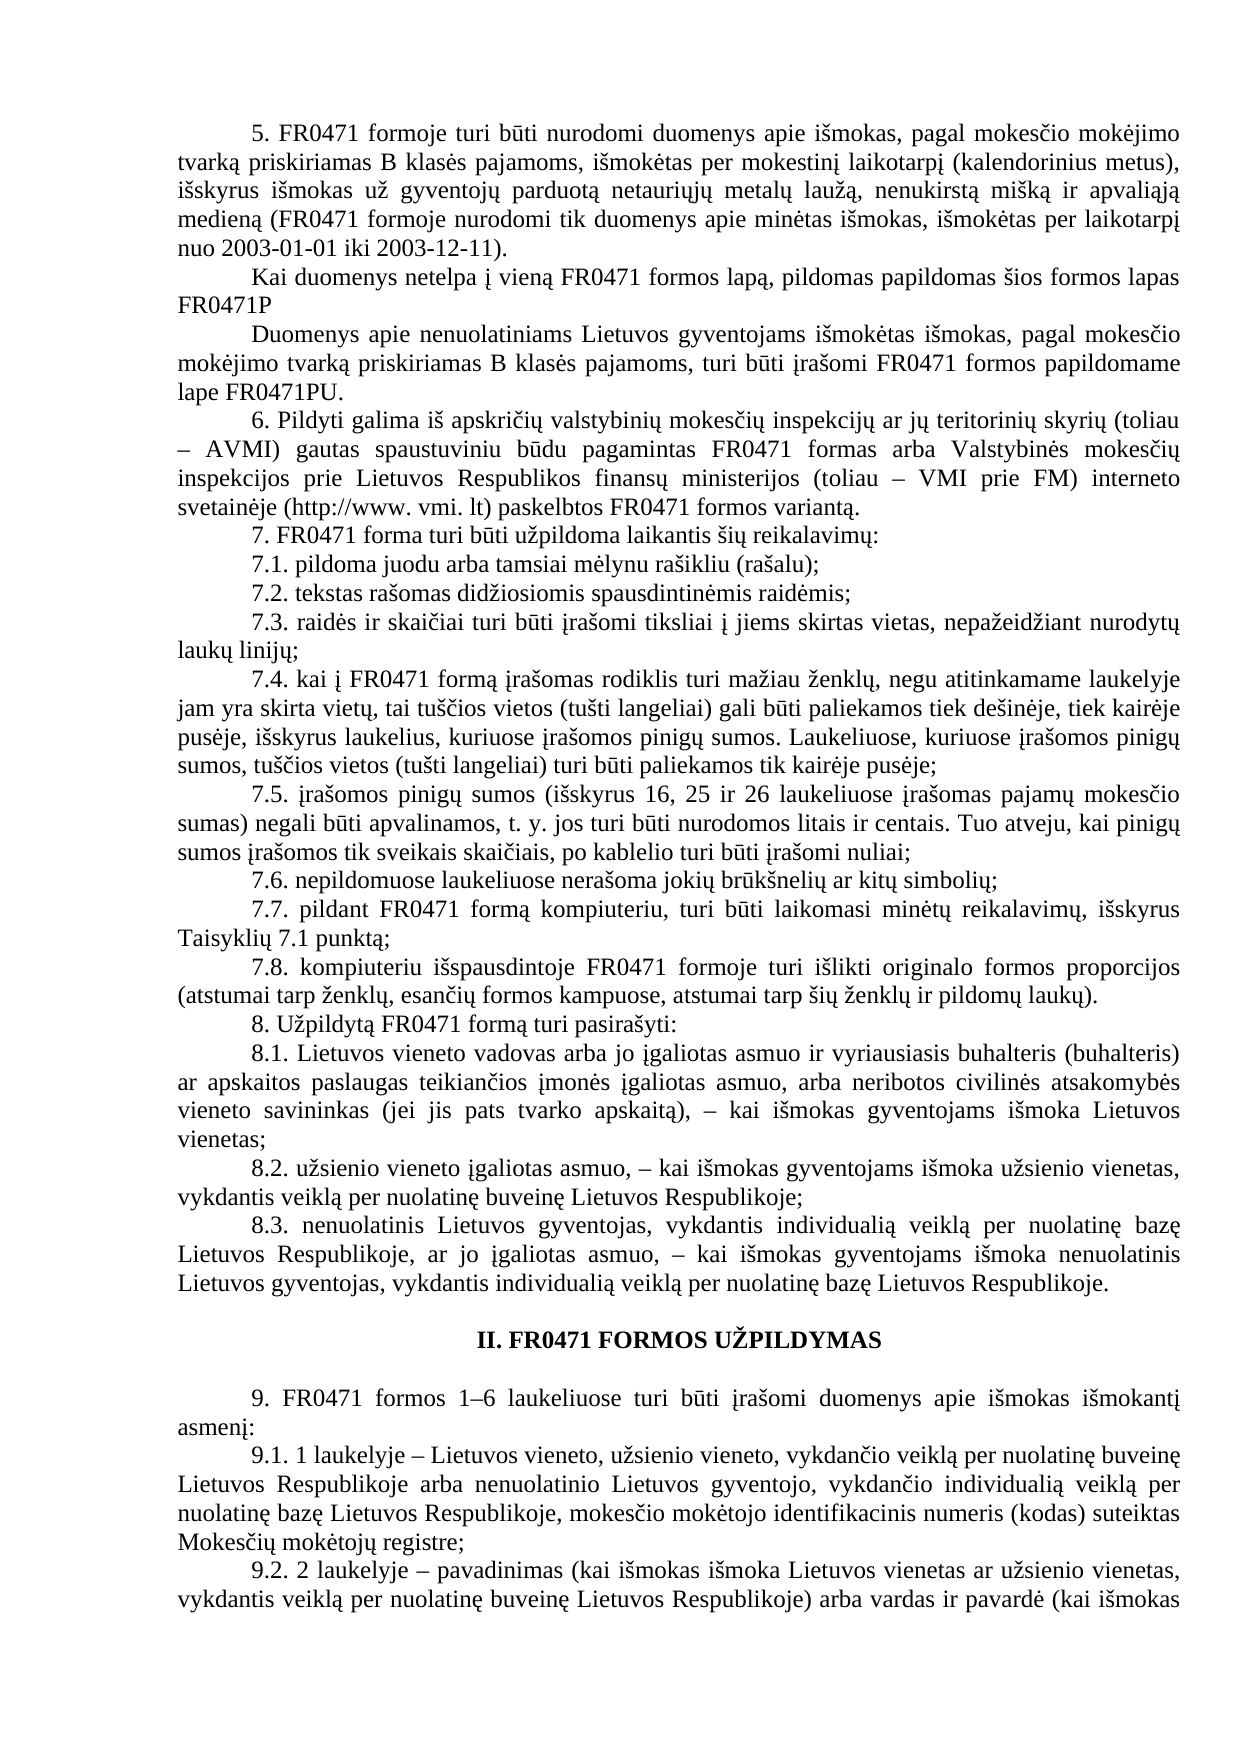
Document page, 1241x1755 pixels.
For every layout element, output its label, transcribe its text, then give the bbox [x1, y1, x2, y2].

text 8.1. Lietuvos vieneto vadovas arba jo įgaliotas asmuo ir vyriausiasis buhalteris (buhalteris) ar apskaitos paslaugas teikiančios įmonės įgaliotas asmuo, arba neribotos civilinės atsakomybės vieneto savininkas (jei jis pats tvarko apskaitą), – kai išmokas gyventojams išmoka Lietuvos vienetas; [177, 1038, 1181, 1153]
text 7.6. nepildomuose laukeliuose nerašoma jokių brūkšnelių ar kitų simbolių; [177, 866, 1181, 894]
text 9.2. 2 laukelyje – pavadinimas (kai išmokas išmoka Lietuvos vienetas ar užsienio vienetas, vykdantis veiklą per nuolatinę buveinę Lietuvos Respublikoje) arba vardas ir pavardė (kai išmokas [177, 1556, 1181, 1613]
text 8.2. užsienio vieneto įgaliotas asmuo, – kai išmokas gyventojams išmoka užsienio vienetas, vykdantis veiklą per nuolatinę buveinę Lietuvos Respublikoje; [177, 1153, 1181, 1211]
text 9.1. 1 laukelyje – Lietuvos vieneto, užsienio vieneto, vykdančio veiklą per nuolatinę buveinę Lietuvos Respublikoje arba nenuolatinio Lietuvos gyventojo, vykdančio individualią veiklą per nuolatinę bazę Lietuvos Respublikoje, mokesčio mokėtojo identifikacinis numeris (kodas) suteiktas Mokesčių mokėtojų registre; [177, 1441, 1181, 1556]
text 7.8. kompiuteriu išspausdintoje FR0471 formoje turi išlikti originalo formos proporcijos (atstumai tarp ženklų, esančių formos kampuose, atstumai tarp šių ženklų ir pildomų laukų). [177, 952, 1181, 1009]
text 7.5. įrašomos pinigų sumos (išskyrus 16, 25 ir 26 laukeliuose įrašomas pajamų mokesčio sumas) negali būti apvalinamos, t. y. jos turi būti nurodomos litais ir centais. Tuo atveju, kai pinigų sumos įrašomos tik sveikais skaičiais, po kablelio turi būti įrašomi nuliai; [177, 779, 1181, 866]
text 7. FR0471 forma turi būti užpildoma laikantis šių reikalavimų: [177, 521, 1181, 549]
text 8.3. nenuolatinis Lietuvos gyventojas, vykdantis individualią veiklą per nuolatinę bazę Lietuvos Respublikoje, ar jo įgaliotas asmuo, – kai išmokas gyventojams išmoka nenuolatinis Lietuvos gyventojas, vykdantis individualią veiklą per nuolatinę bazę Lietuvos Respublikoje. [177, 1211, 1181, 1297]
text II. FR0471 FORMOS UŽPILDYMAS [177, 1326, 1181, 1354]
text 5. FR0471 formoje turi būti nurodomi duomenys apie išmokas, pagal mokesčio mokėjimo tvarką priskiriamas B klasės pajamoms, išmokėtas per mokestinį laikotarpį (kalendorinius metus), išskyrus išmokas už gyventojų parduotą netauriųjų metalų laužą, nenukirstą mišką ir apvaliąją medieną (FR0471 formoje nurodomi tik duomenys apie minėtas išmokas, išmokėtas per laikotarpį nuo 2003-01-01 iki 2003-12-11). [177, 118, 1181, 262]
text 7.7. pildant FR0471 formą kompiuteriu, turi būti laikomasi minėtų reikalavimų, išskyrus Taisyklių 7.1 punktą; [177, 894, 1181, 952]
text 7.3. raidės ir skaičiai turi būti įrašomi tiksliai į jiems skirtas vietas, nepažeidžiant nurodytų laukų linijų; [177, 607, 1181, 664]
text 7.4. kai į FR0471 formą įrašomas rodiklis turi mažiau ženklų, negu atitinkamame laukelyje jam yra skirta vietų, tai tuščios vietos (tušti langeliai) gali būti paliekamos tiek dešinėje, tiek kairėje pusėje, išskyrus laukelius, kuriuose įrašomos pinigų sumos. Laukeliuose, kuriuose įrašomos pinigų sumos, tuščios vietos (tušti langeliai) turi būti paliekamos tik kairėje pusėje; [177, 664, 1181, 779]
text Kai duomenys netelpa į vieną FR0471 formos lapą, pildomas papildomas šios formos lapas FR0471P [177, 262, 1181, 319]
text 9. FR0471 formos 1–6 laukeliuose turi būti įrašomi duomenys apie išmokas išmokantį asmenį: [177, 1383, 1181, 1441]
text Duomenys apie nenuolatiniams Lietuvos gyventojams išmokėtas išmokas, pagal mokesčio mokėjimo tvarką priskiriamas B klasės pajamoms, turi būti įrašomi FR0471 formos papildomame lape FR0471PU. [177, 319, 1181, 406]
text 7.2. tekstas rašomas didžiosiomis spausdintinėmis raidėmis; [177, 578, 1181, 607]
text 8. Užpildytą FR0471 formą turi pasirašyti: [177, 1009, 1181, 1038]
text 7.1. pildoma juodu arba tamsiai mėlynu rašikliu (rašalu); [177, 549, 1181, 578]
text 6. Pildyti galima iš apskričių valstybinių mokesčių inspekcijų ar jų teritorinių skyrių (toliau – AVMI) gautas spaustuviniu būdu pagamintas FR0471 formas arba Valstybinės mokesčių inspekcijos prie Lietuvos Respublikos finansų ministerijos (toliau – VMI prie FM) interneto svetainėje (http://www. vmi. lt) paskelbtos FR0471 formos variantą. [177, 406, 1181, 521]
